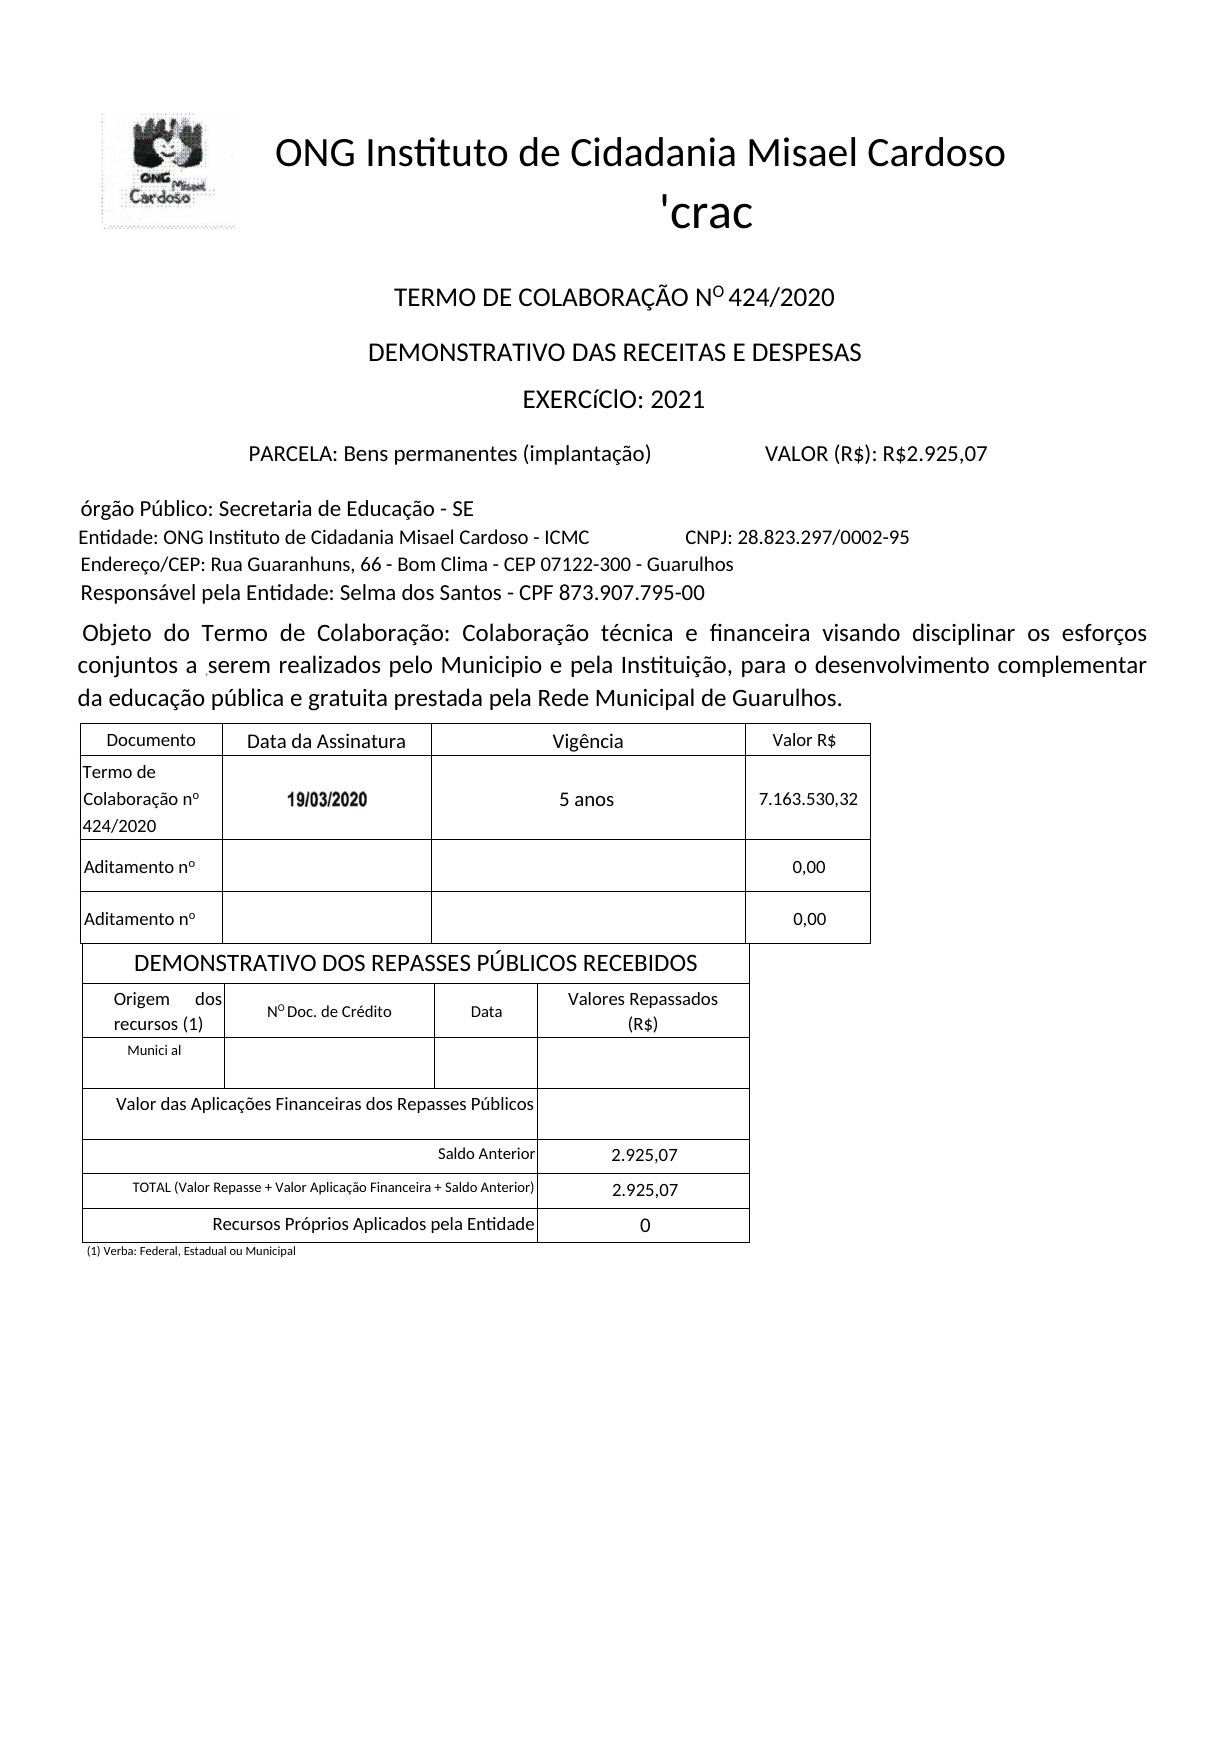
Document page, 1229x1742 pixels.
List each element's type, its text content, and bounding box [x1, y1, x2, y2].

table_header Vigência [432, 724, 745, 755]
table_cell Data [435, 984, 537, 1036]
table_cell 0,00 [746, 840, 870, 891]
table_cell TOTAL (Valor Repasse + Valor Aplicação Financeira + Saldo Anterior) [83, 1174, 537, 1208]
text Endereço/CEP: Rua Guaranhuns, 66 - Bom Clima - CEP 07122-300 - Guarulhos [80, 551, 1154, 577]
table_cell Valores Repassados (R$) [538, 984, 749, 1036]
table_cell Saldo Anterior [83, 1140, 537, 1173]
table_cell [750, 1139, 870, 1173]
table_cell [225, 1038, 434, 1088]
table_cell [538, 1089, 749, 1139]
text (1) Verba: Federal, Estadual ou Municipal [87, 1243, 1154, 1258]
table_header Valor R$ [746, 724, 870, 755]
table_cell [223, 892, 431, 943]
table_cell [750, 1036, 870, 1088]
text TERMO DE COLABORAÇÃO NO 424/2020 [78, 280, 1151, 313]
table_cell [750, 1208, 870, 1242]
table_cell Valor das Aplicações Financeiras dos Repasses Públicos [83, 1089, 537, 1139]
table_cell 2.925,07 [538, 1140, 749, 1173]
table_header Data da Assinatura [223, 724, 431, 755]
table_cell [750, 944, 870, 983]
table_cell [538, 1038, 749, 1088]
text Objeto do Termo de Colaboração: Colaboração técnica e financeira visando disciplinar os esforços conjuntos a serem realizados pelo Municipio e pela Instituição, para o desenvolvimento complementar da educação pública e gratuita prestada pela Rede Municipal de Guarulhos. [77, 617, 1149, 712]
table_cell 5 anos [432, 756, 745, 839]
text PARCELA: Bens permanentes (implantação) VALOR (R$): R$2.925,07 [78, 439, 1154, 468]
table_cell [750, 1088, 870, 1139]
table_cell 7.163.530,32 [746, 756, 870, 839]
table_cell 0 [538, 1209, 749, 1242]
table_cell [750, 983, 870, 1036]
table_header Documento [81, 724, 222, 755]
text EXERCíClO: 2021 [78, 382, 1149, 415]
table_cell [435, 1038, 537, 1088]
text ONG Instituto de Cidadania Misael Cardoso [236, 126, 1154, 177]
table_cell Aditamento no [81, 840, 222, 891]
table_cell Termo de Colaboração no 424/2020 [81, 756, 222, 839]
table_cell DEMONSTRATIVO DOS REPASSES PÚBLICOS RECEBIDOS [83, 944, 749, 983]
table_cell [432, 892, 745, 943]
table_cell [432, 840, 745, 891]
table_cell NO Doc. de Crédito [225, 984, 434, 1036]
table_cell Recursos Próprios Aplicados pela Entidade [83, 1209, 537, 1242]
text órgão Público: Secretaria de Educação - SE [80, 494, 1154, 522]
table_cell [223, 840, 431, 891]
table_cell 2.925,07 [538, 1174, 749, 1208]
table_cell [750, 1173, 870, 1208]
text Responsável pela Entidade: Selma dos Santos - CPF 873.907.795-00 [80, 578, 1154, 606]
subtitle 'crac [101, 180, 1154, 241]
table_cell 0,00 [746, 892, 870, 943]
text Entidade: ONG Instituto de Cidadania Misael Cardoso - ICMC CNPJ: 28.823.297/0002-95 [78, 524, 1154, 549]
table_cell [223, 756, 431, 839]
table_cell Aditamento no [81, 892, 222, 943]
table_cell Origem dos recursos (1) [83, 984, 224, 1036]
text DEMONSTRATIVO DAS RECEITAS E DESPESAS [78, 335, 1152, 368]
table_cell Munici al [83, 1038, 224, 1088]
